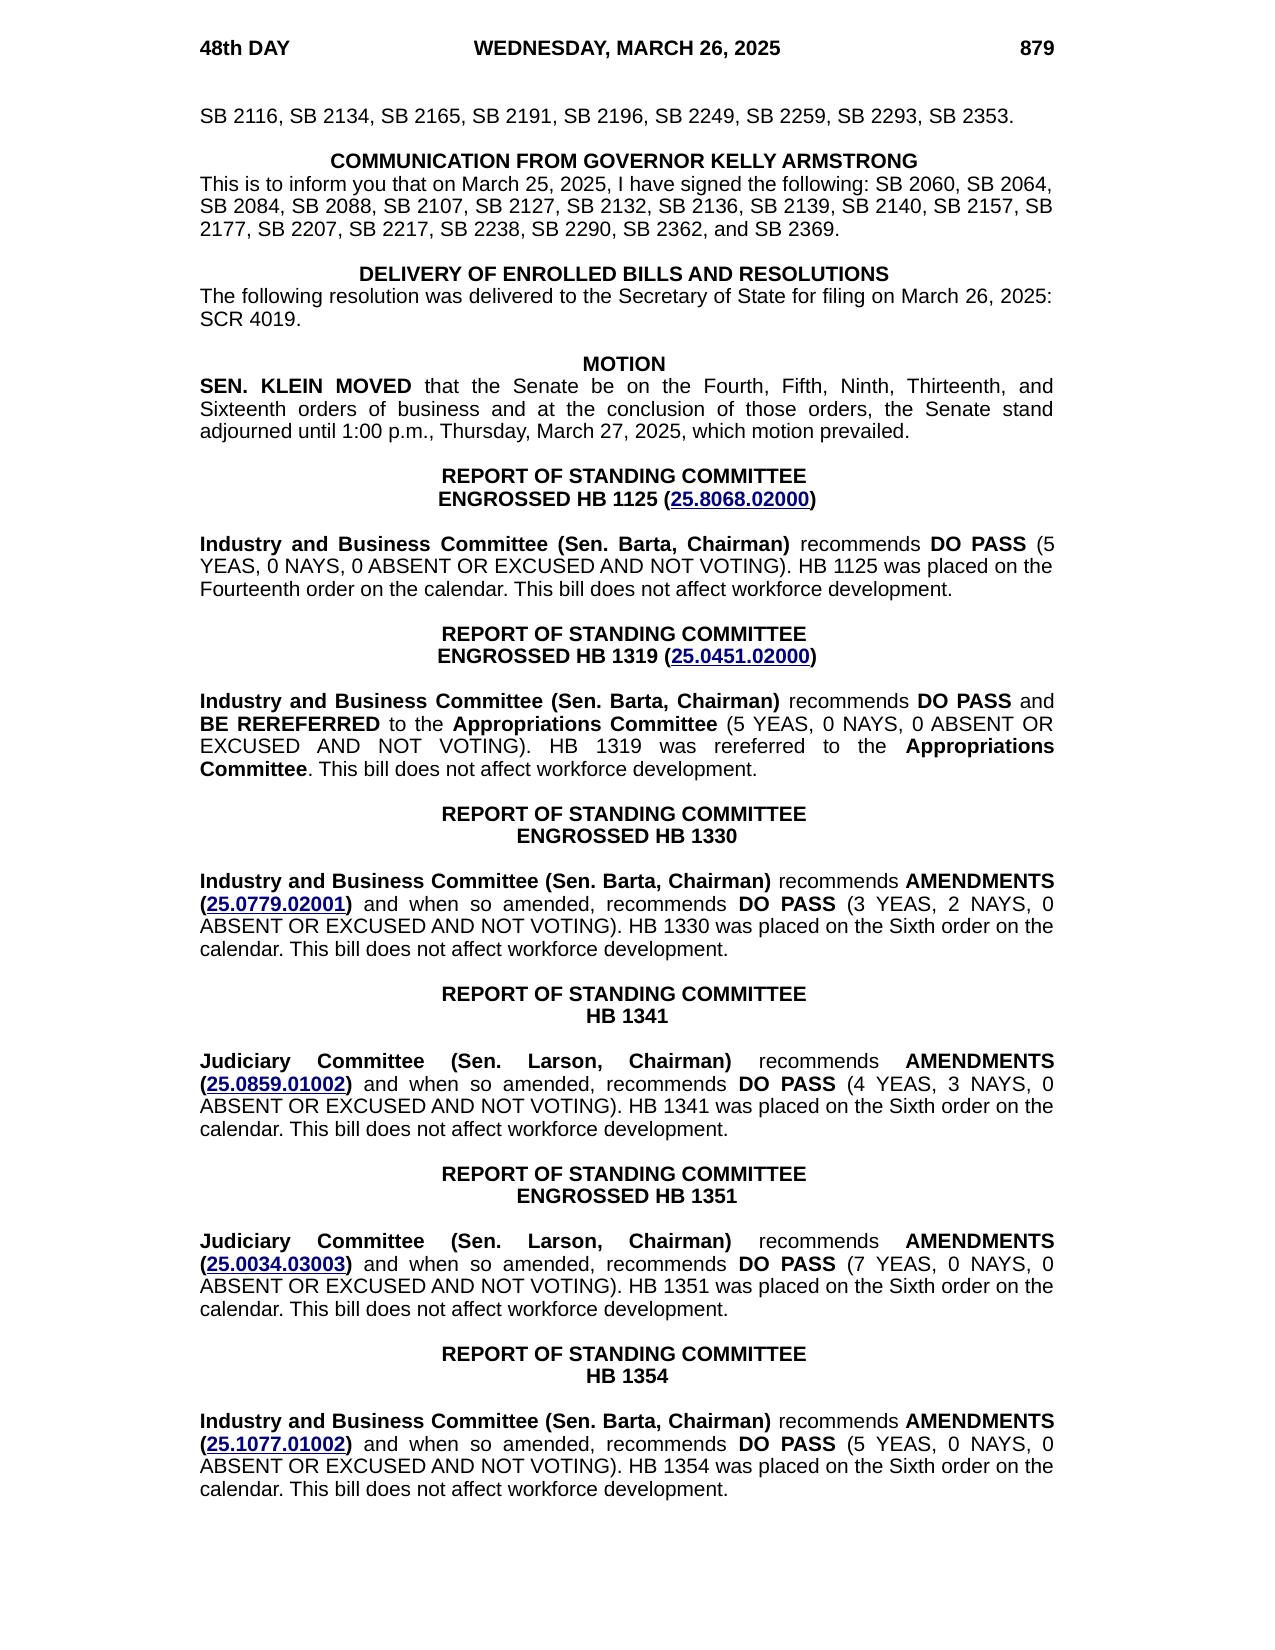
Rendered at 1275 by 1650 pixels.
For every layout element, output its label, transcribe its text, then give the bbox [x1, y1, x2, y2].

text REPORT OF STANDING COMMITTEE HB 1354 [199, 1343, 1054, 1388]
text Judiciary Committee (Sen. Larson, Chairman) recommends AMENDMENTS (25.0859.01002) and when so amended, recommends DO PASS (4 YEAS, 3 NAYS, 0 ABSENT OR EXCUSED AND NOT VOTING). HB 1341 was placed on the Sixth order on the calendar. This bill does not affect workforce development. [199, 1051, 1054, 1141]
text The following resolution was delivered to the Secretary of State for filing on March 26, 2025: SCR 4019. [199, 286, 1054, 331]
text This is to inform you that on March 25, 2025, I have signed the following: SB 2060, SB 2064, SB 2084, SB 2088, SB 2107, SB 2127, SB 2132, SB 2136, SB 2139, SB 2140, SB 2157, SB 2177, SB 2207, SB 2217, SB 2238, SB 2290, SB 2362, and SB 2369. [199, 173, 1054, 241]
text Industry and Business Committee (Sen. Barta, Chairman) recommends AMENDMENTS (25.1077.01002) and when so amended, recommends DO PASS (5 YEAS, 0 NAYS, 0 ABSENT OR EXCUSED AND NOT VOTING). HB 1354 was placed on the Sixth order on the calendar. This bill does not affect workforce development. [199, 1411, 1054, 1501]
text REPORT OF STANDING COMMITTEE ENGROSSED HB 1351 [199, 1163, 1054, 1208]
text COMMUNICATION FROM GOVERNOR KELLY ARMSTRONG [199, 151, 1054, 173]
text MOTION [199, 353, 1054, 376]
text SEN. KLEIN MOVED that the Senate be on the Fourth, Fifth, Ninth, Thirteenth, and Sixteenth orders of business and at the conclusion of those orders, the Senate stand adjourned until 1:00 p.m., Thursday, March 27, 2025, which motion prevailed. [199, 376, 1054, 443]
text Industry and Business Committee (Sen. Barta, Chairman) recommends AMENDMENTS (25.0779.02001) and when so amended, recommends DO PASS (3 YEAS, 2 NAYS, 0 ABSENT OR EXCUSED AND NOT VOTING). HB 1330 was placed on the Sixth order on the calendar. This bill does not affect workforce development. [199, 871, 1054, 961]
text REPORT OF STANDING COMMITTEE HB 1341 [199, 983, 1054, 1028]
text Industry and Business Committee (Sen. Barta, Chairman) recommends DO PASS (5 YEAS, 0 NAYS, 0 ABSENT OR EXCUSED AND NOT VOTING). HB 1125 was placed on the Fourteenth order on the calendar. This bill does not affect workforce development. [199, 533, 1054, 601]
text Industry and Business Committee (Sen. Barta, Chairman) recommends DO PASS and BE REREFERRED to the Appropriations Committee (5 YEAS, 0 NAYS, 0 ABSENT OR EXCUSED AND NOT VOTING). HB 1319 was rereferred to the Appropriations Committee. This bill does not affect workforce development. [199, 691, 1054, 781]
text DELIVERY OF ENROLLED BILLS AND RESOLUTIONS [199, 263, 1054, 286]
text Judiciary Committee (Sen. Larson, Chairman) recommends AMENDMENTS (25.0034.03003) and when so amended, recommends DO PASS (7 YEAS, 0 NAYS, 0 ABSENT OR EXCUSED AND NOT VOTING). HB 1351 was placed on the Sixth order on the calendar. This bill does not affect workforce development. [199, 1231, 1054, 1321]
text REPORT OF STANDING COMMITTEE ENGROSSED HB 1125 (25.8068.02000) [199, 466, 1054, 511]
subtitle Page 879 [9, 9, 109, 33]
text REPORT OF STANDING COMMITTEE ENGROSSED HB 1330 [199, 803, 1054, 848]
text REPORT OF STANDING COMMITTEE ENGROSSED HB 1319 (25.0451.02000) [199, 623, 1054, 668]
text SB 2116, SB 2134, SB 2165, SB 2191, SB 2196, SB 2249, SB 2259, SB 2293, SB 2353. [199, 106, 1054, 128]
